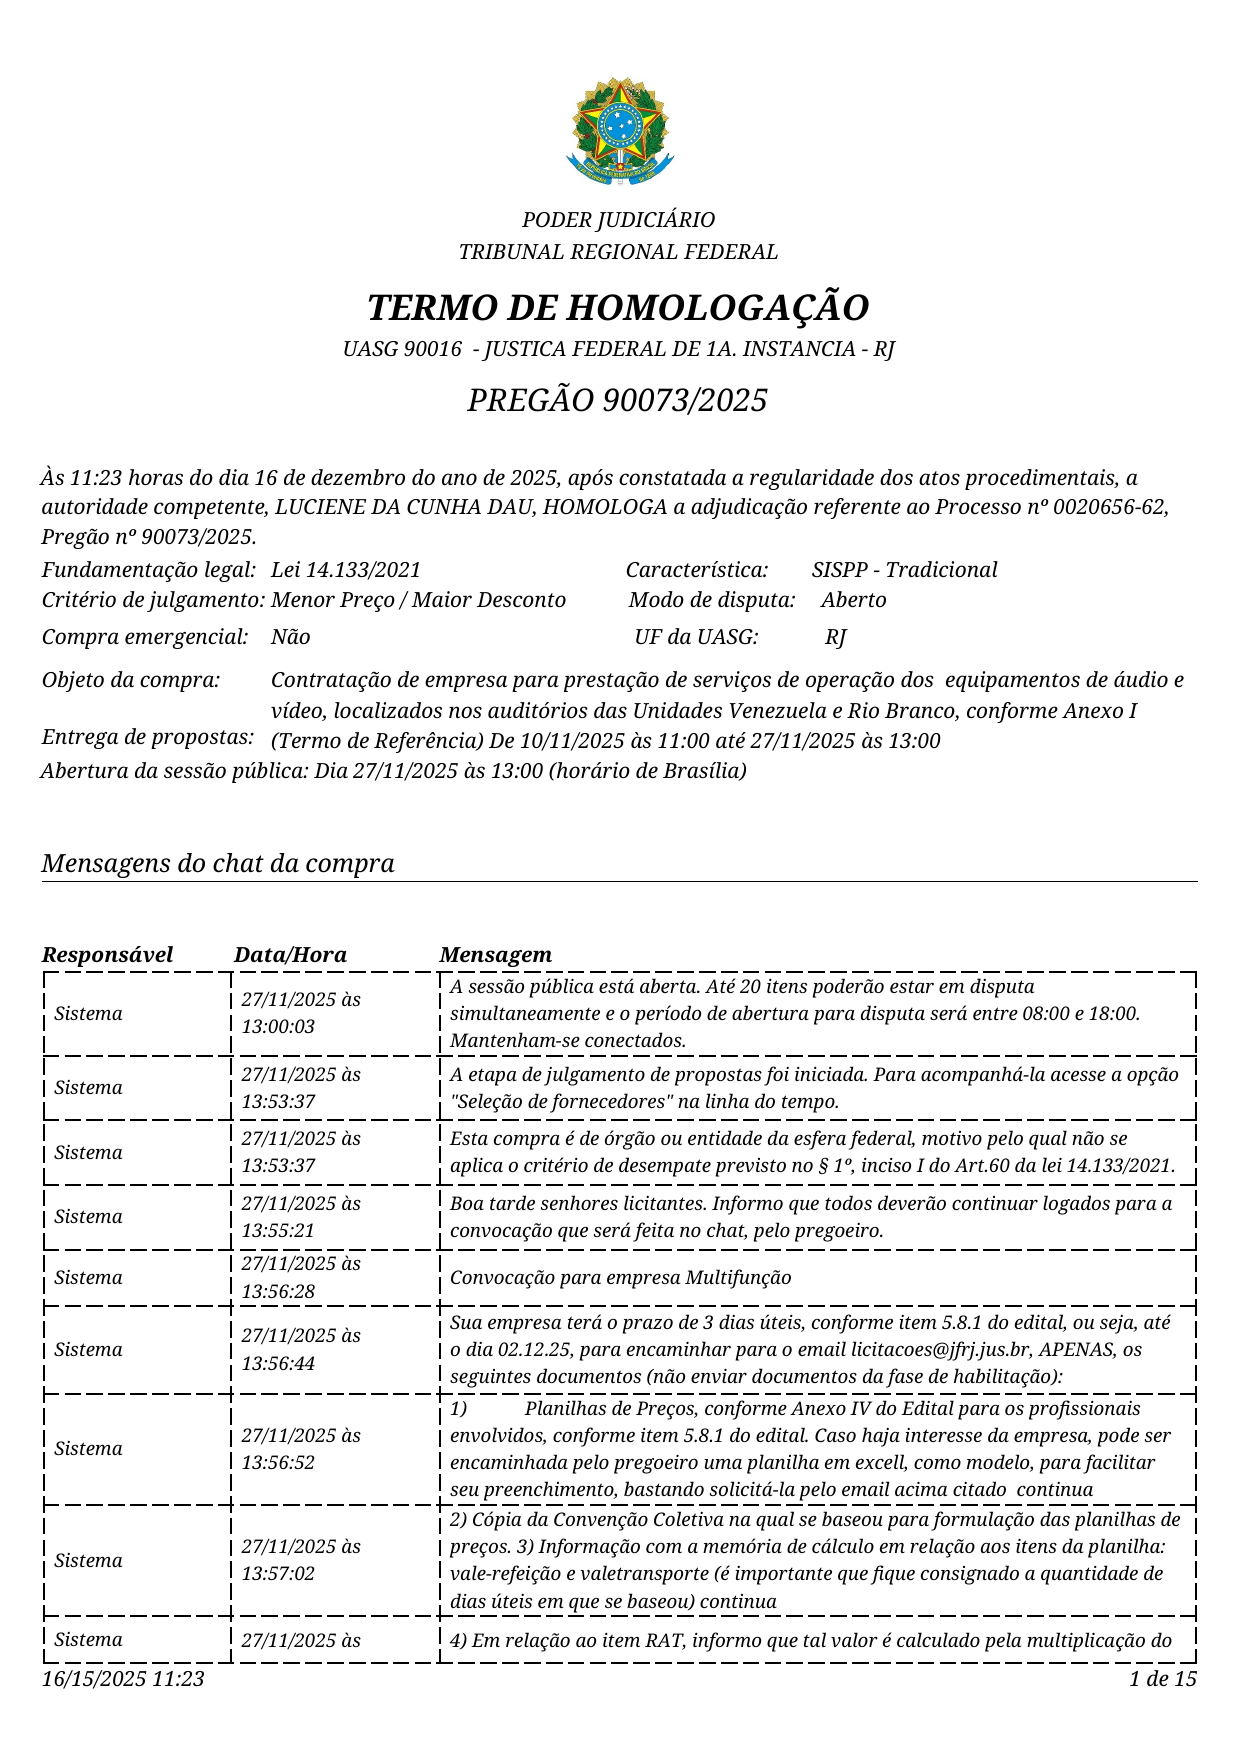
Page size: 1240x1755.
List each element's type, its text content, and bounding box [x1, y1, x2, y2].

table_cell 27/11/2025 às 13:56:52 [231, 1393, 439, 1504]
table_cell 27/11/2025 às 13:55:21 [231, 1184, 439, 1248]
table_cell Convocação para empresa Multifunção [440, 1249, 1196, 1305]
table_cell 2) Cópia da Convenção Coletiva na qual se baseou para formulação das planilhas de preços. 3) Informação com a memória de cálculo em relação aos itens da planilha: vale-refeição e valetransporte (é importante que fique consignado a quantidade de dias úteis em que se baseou) continua [440, 1504, 1196, 1615]
table_header Fundamentação legal: [42, 555, 271, 585]
table_cell 27/11/2025 às 13:53:37 [231, 1055, 439, 1119]
table_cell 27/11/2025 às [231, 1615, 439, 1662]
table_cell Sistema [44, 1393, 231, 1504]
table_cell Sistema [44, 1504, 231, 1615]
text Responsável Data/Hora Mensagem [42, 940, 1200, 968]
table_cell Esta compra é de órgão ou entidade da esfera federal, motivo pelo qual não se aplica o critério de desempate previsto no § 1º, inciso I do Art.60 da lei 14.133/2021. [440, 1119, 1196, 1184]
table_cell Menor Preço / Maior Desconto Modo de disputa: Aberto [271, 585, 1188, 622]
text TRIBUNAL REGIONAL FEDERAL [42, 237, 1198, 265]
table_cell Compra emergencial: Objeto da compra: Entrega de propostas: [42, 623, 271, 757]
table_header Lei 14.133/2021 Característica: SISPP - Tradicional [271, 555, 1188, 585]
table_cell 4) Em relação ao item RAT, informo que tal valor é calculado pela multiplicação do [440, 1615, 1196, 1662]
table_cell 27/11/2025 às 13:57:02 [231, 1504, 439, 1615]
table_cell Sistema [44, 1615, 231, 1662]
table_cell 1) Planilhas de Preços, conforme Anexo IV do Edital para os profissionais envolvidos, conforme item 5.8.1 do edital. Caso haja interesse da empresa, pode ser encaminhada pelo pregoeiro uma planilha em excell, como modelo, para facilitar seu preenchimento, bastando solicitá-la pelo email acima citado continua [440, 1393, 1196, 1504]
text UASG 90016 - JUSTICA FEDERAL DE 1A. INSTANCIA - RJ [42, 334, 1198, 363]
table_header A sessão pública está aberta. Até 20 itens poderão estar em disputa simultaneamente e o período de abertura para disputa será entre 08:00 e 18:00. Mantenham-se conectados. [440, 971, 1196, 1055]
table_cell Sua empresa terá o prazo de 3 dias úteis, conforme item 5.8.1 do edital, ou seja, até o dia 02.12.25, para encaminhar para o email licitacoes@jfrj.jus.br, APENAS, os seguintes documentos (não enviar documentos da fase de habilitação): [440, 1305, 1196, 1393]
text Às 11:23 horas do dia 16 de dezembro do ano de 2025, após constatada a regularidade dos atos procedimentais, a autoridade competente, LUCIENE DA CUNHA DAU, HOMOLOGA a adjudicação referente ao Processo nº 0020656-62, Pregão nº 90073/2025. [40, 463, 1200, 550]
table_cell 27/11/2025 às 13:56:44 [231, 1305, 439, 1393]
text Abertura da sessão pública: Dia 27/11/2025 às 13:00 (horário de Brasília) [40, 757, 1200, 785]
table_cell Sistema [44, 1305, 231, 1393]
table_cell Sistema [44, 1249, 231, 1305]
table_cell A etapa de julgamento de propostas foi iniciada. Para acompanhá-la acesse a opção "Seleção de fornecedores" na linha do tempo. [440, 1055, 1196, 1119]
subtitle TERMO DE HOMOLOGAÇÃO [42, 283, 1198, 331]
table_cell Sistema [44, 1055, 231, 1119]
subtitle Mensagens do chat da compra [41, 845, 1200, 879]
table_cell Sistema [44, 1119, 231, 1184]
table_cell Boa tarde senhores licitantes. Informo que todos deverão continuar logados para a convocação que será feita no chat, pelo pregoeiro. [440, 1184, 1196, 1248]
text PODER JUDICIÁRIO [42, 205, 1198, 233]
table_cell Não UF da UASG: RJ Contratação de empresa para prestação de serviços de operação dos equipamentos de áudio e vídeo, localizados nos auditórios das Unidades Venezuela e Rio Branco, conforme Anexo I (Termo de Referência) De 10/11/2025 às 11:00 até 27/11/2025 às 13:00 [271, 623, 1188, 757]
table_cell Sistema [44, 1184, 231, 1248]
table_cell 27/11/2025 às 13:53:37 [231, 1119, 439, 1184]
table_header Sistema [44, 971, 231, 1055]
table_cell 27/11/2025 às 13:56:28 [231, 1249, 439, 1305]
table_header 27/11/2025 às 13:00:03 [231, 971, 439, 1055]
table_cell Critério de julgamento: [42, 585, 271, 622]
subtitle PREGÃO 90073/2025 [42, 378, 1198, 421]
